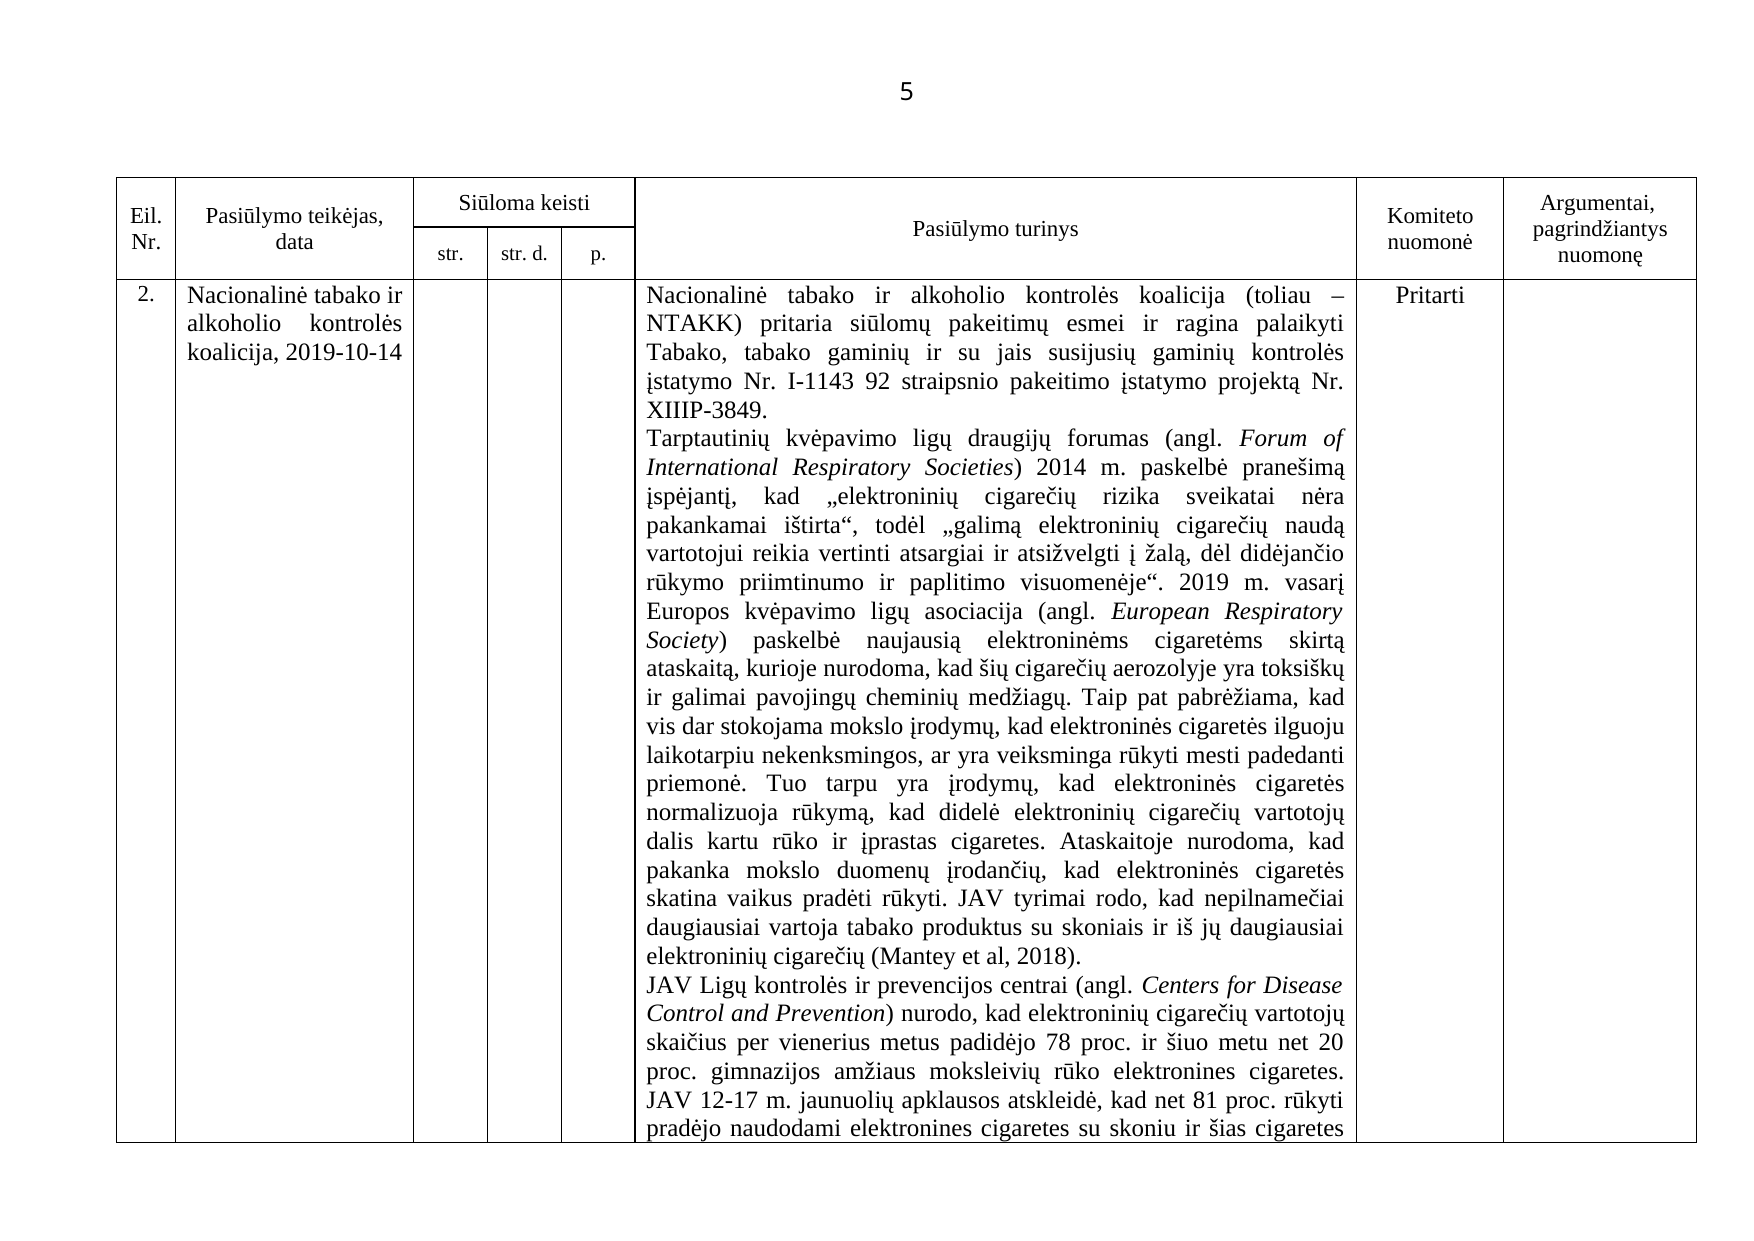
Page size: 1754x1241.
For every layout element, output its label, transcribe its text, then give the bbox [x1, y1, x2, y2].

table_header Eil. Nr. [117, 178, 175, 279]
table_cell str. [414, 228, 487, 279]
table_cell [414, 280, 487, 1142]
table_cell str. d. [488, 228, 561, 279]
table_cell Nacionalinė tabako ir alkoholio kontrolės koalicija (toliau – NTAKK) pritaria siūlomų pakeitimų esmei ir ragina palaikyti Tabako, tabako gaminių ir su jais susijusių gaminių kontrolės įstatymo Nr. I-1143 92 straipsnio pakeitimo įstatymo projektą Nr. XIIIP-3849. Tarptautinių kvėpavimo ligų draugijų forumas (angl. Forum of International Respiratory Societies) 2014 m. paskelbė pranešimą įspėjantį, kad „elektroninių cigarečių rizika sveikatai nėra pakankamai ištirta“, todėl „galimą elektroninių cigarečių naudą vartotojui reikia vertinti atsargiai ir atsižvelgti į žalą, dėl didėjančio rūkymo priimtinumo ir paplitimo visuomenėje“. 2019 m. vasarį Europos kvėpavimo ligų asociacija (angl. European Respiratory Society) paskelbė naujausią elektroninėms cigaretėms skirtą ataskaitą, kurioje nurodoma, kad šių cigarečių aerozolyje yra toksiškų ir galimai pavojingų cheminių medžiagų. Taip pat pabrėžiama, kad vis dar stokojama mokslo įrodymų, kad elektroninės cigaretės ilguoju laikotarpiu nekenksmingos, ar yra veiksminga rūkyti mesti padedanti priemonė. Tuo tarpu yra įrodymų, kad elektroninės cigaretės normalizuoja rūkymą, kad didelė elektroninių cigarečių vartotojų dalis kartu rūko ir įprastas cigaretes. Ataskaitoje nurodoma, kad pakanka mokslo duomenų įrodančių, kad elektroninės cigaretės skatina vaikus pradėti rūkyti. JAV tyrimai rodo, kad nepilnamečiai daugiausiai vartoja tabako produktus su skoniais ir iš jų daugiausiai elektroninių cigarečių (Mantey et al, 2018). JAV Ligų kontrolės ir prevencijos centrai (angl. Centers for Disease Control and Prevention) nurodo, kad elektroninių cigarečių vartotojų skaičius per vienerius metus padidėjo 78 proc. ir šiuo metu net 20 proc. gimnazijos amžiaus moksleivių rūko elektronines cigaretes. JAV 12-17 m. jaunuolių apklausos atskleidė, kad net 81 proc. rūkyti pradėjo naudodami elektronines cigaretes su skoniu ir šias cigaretes [636, 280, 1356, 1142]
table_header Argumentai, pagrindžiantys nuomonę [1504, 178, 1696, 279]
table_cell [1504, 280, 1696, 1142]
table_cell Pritarti [1357, 280, 1503, 1142]
table_cell Nacionalinė tabako ir alkoholio kontrolės koalicija, 2019-10-14 [176, 280, 413, 1142]
table_header Pasiūlymo teikėjas, data [176, 178, 413, 279]
table_header Pasiūlymo turinys [636, 178, 1356, 279]
table_header Komiteto nuomonė [1357, 178, 1503, 279]
table_cell p. [562, 228, 634, 279]
table_cell 2. [117, 280, 175, 1142]
table_cell [562, 280, 634, 1142]
table_cell [488, 280, 561, 1142]
table_header Siūloma keisti [414, 178, 634, 226]
